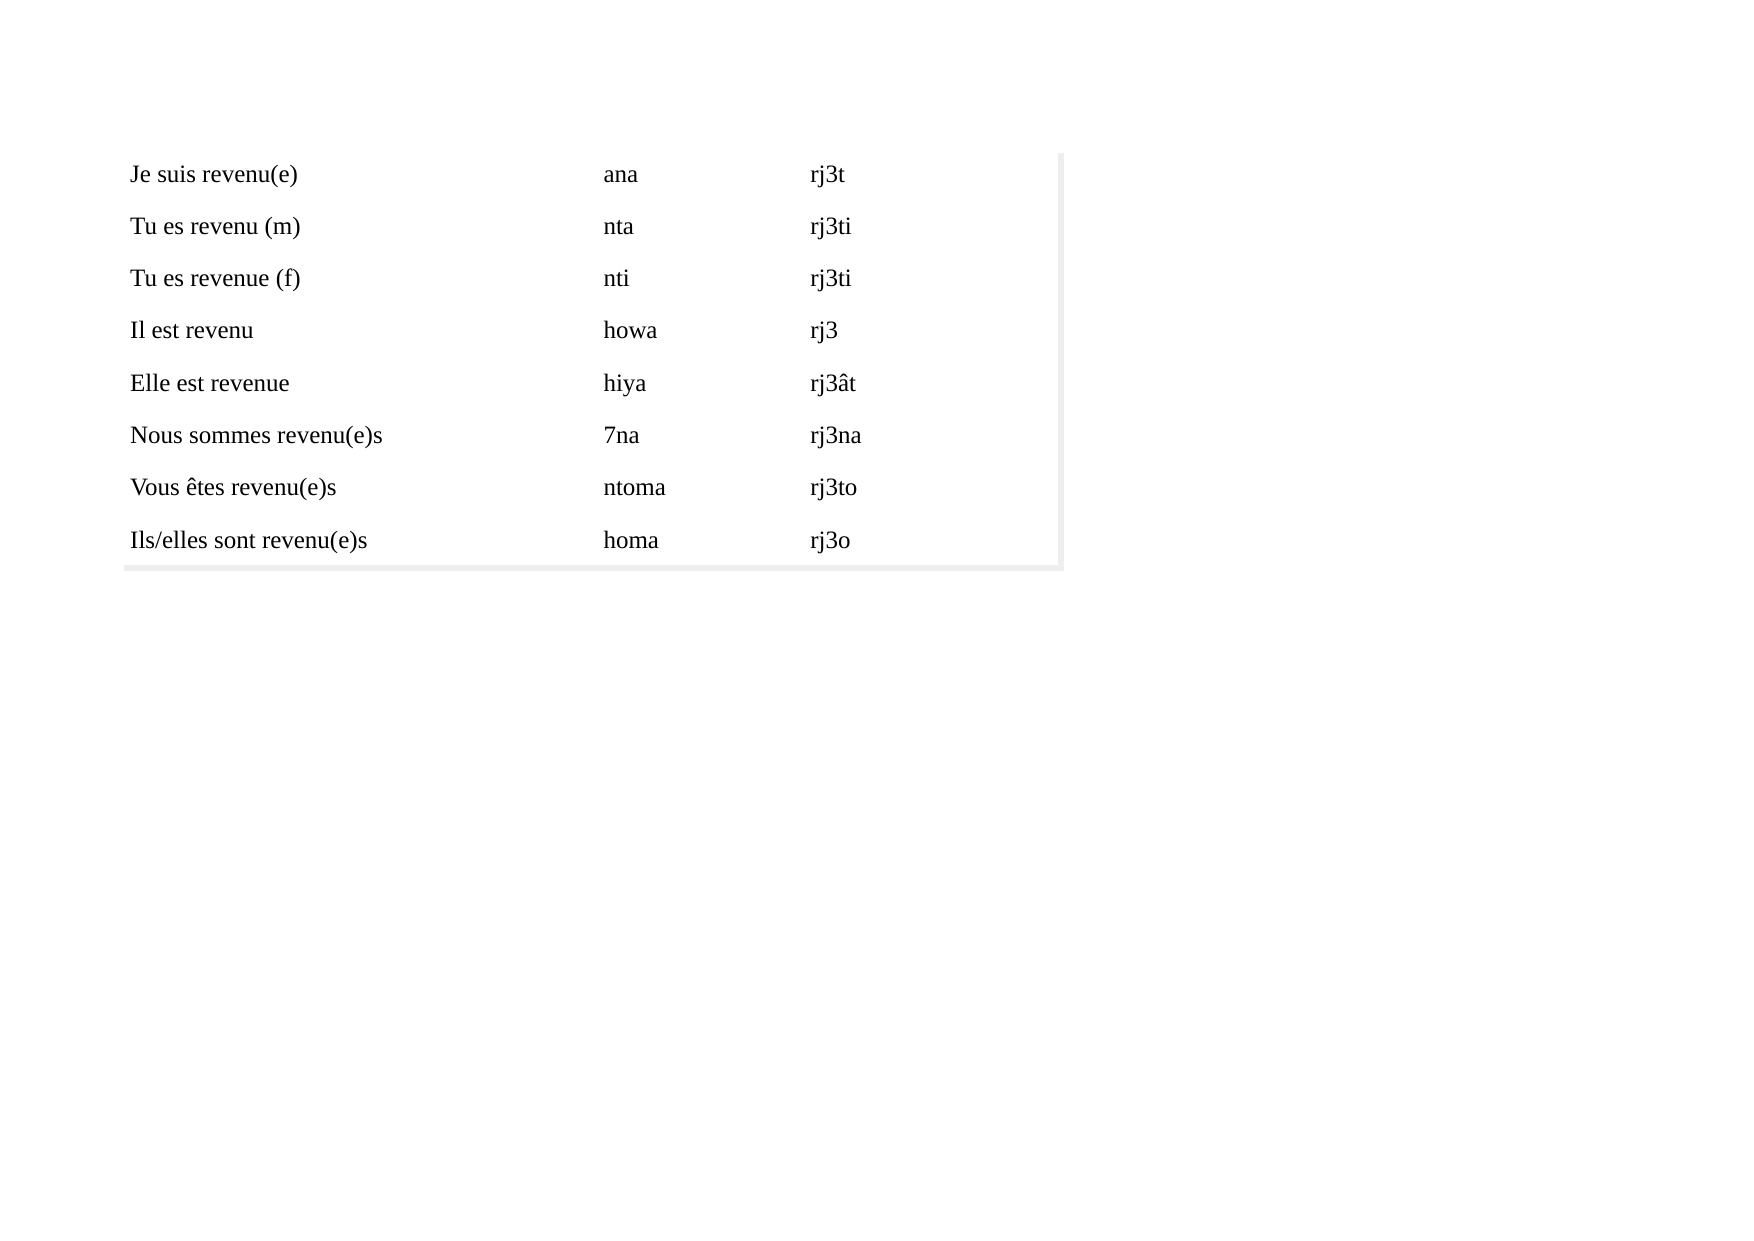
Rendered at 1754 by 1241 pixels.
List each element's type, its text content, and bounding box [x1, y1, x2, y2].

table_cell Tu es revenu (m) [118, 199, 592, 251]
table_cell rj3ât [798, 356, 1058, 408]
table_header Je suis revenu(e) [118, 147, 592, 199]
table_cell Il est revenu [118, 304, 592, 356]
table_cell Tu es revenue (f) [118, 251, 592, 304]
table_cell Vous êtes revenu(e)s [118, 461, 592, 513]
table_cell rj3to [798, 461, 1058, 513]
table_cell rj3na [798, 408, 1058, 461]
table_cell nta [592, 199, 798, 251]
table_cell 7na [592, 408, 798, 461]
table_cell Nous sommes revenu(e)s [118, 408, 592, 461]
table_cell Ils/elles sont revenu(e)s [118, 513, 592, 565]
table_cell rj3o [798, 513, 1058, 565]
table_header ana [592, 147, 798, 199]
table_cell rj3 [798, 304, 1058, 356]
table_cell rj3ti [798, 199, 1058, 251]
table_cell Elle est revenue [118, 356, 592, 408]
table_cell hiya [592, 356, 798, 408]
table_cell howa [592, 304, 798, 356]
table_cell nti [592, 251, 798, 304]
table_cell rj3ti [798, 251, 1058, 304]
table_cell ntoma [592, 461, 798, 513]
table_header rj3t [798, 147, 1058, 199]
table_cell homa [592, 513, 798, 565]
